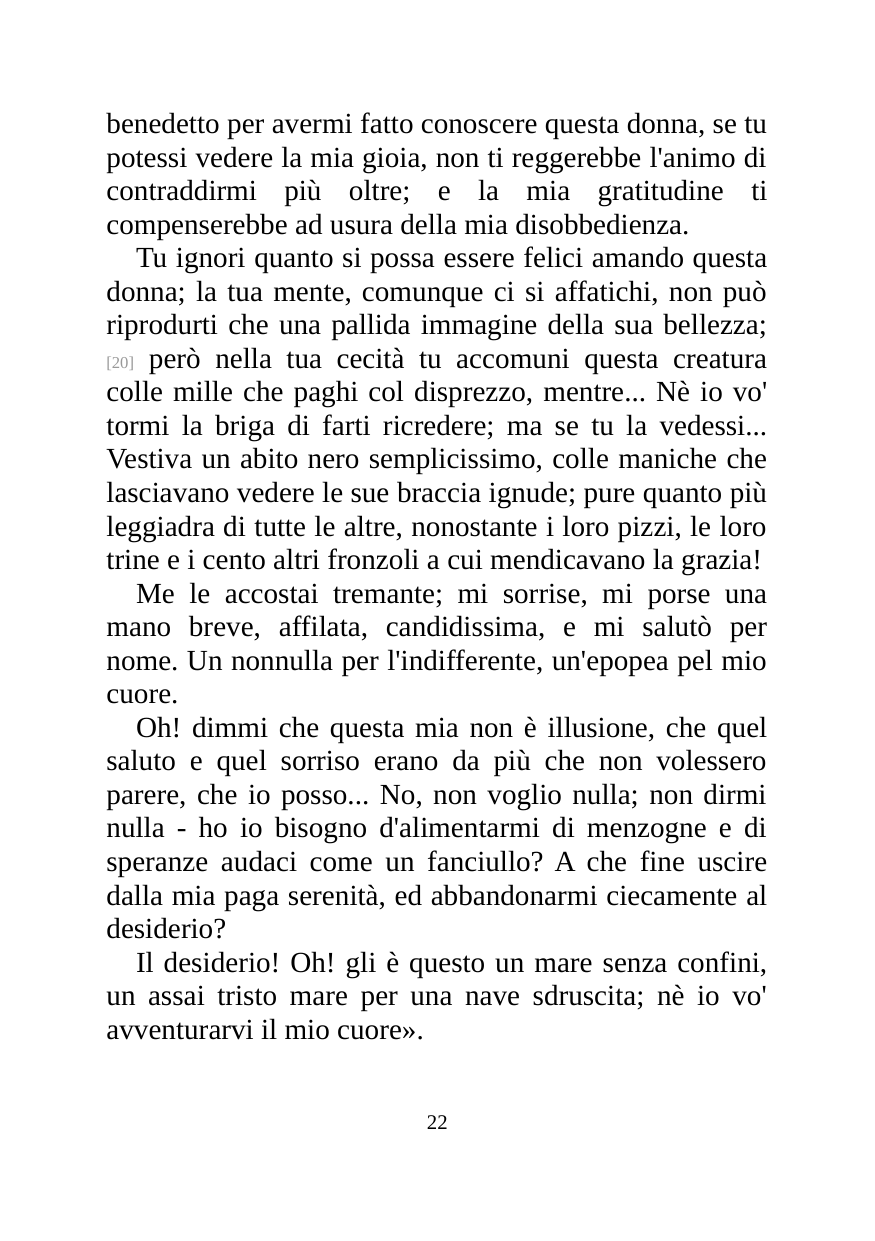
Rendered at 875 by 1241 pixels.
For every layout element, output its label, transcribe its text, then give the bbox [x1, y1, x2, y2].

text Oh! dimmi che questa mia non è illusione, che quel saluto e quel sorriso erano da più che non volessero parere, che io posso... No, non voglio nulla; non dirmi nulla - ho io bisogno d'alimentarmi di menzogne e di speranze audaci come un fanciullo? A che fine uscire dalla mia paga serenità, ed abbandonarmi ciecamente al desiderio? [106, 710, 768, 945]
text Tu ignori quanto si possa essere felici amando questa donna; la tua mente, comunque ci si affatichi, non può riprodurti che una pallida immagine della sua bellezza; [20] però nella tua cecità tu accomuni questa creatura colle mille che paghi col disprezzo, mentre... Nè io vo' tormi la briga di farti ricredere; ma se tu la vedessi... Vestiva un abito nero semplicissimo, colle maniche che lasciavano vedere le sue braccia ignude; pure quanto più leggiadra di tutte le altre, nonostante i loro pizzi, le loro trine e i cento altri fronzoli a cui mendicavano la grazia! [106, 240, 768, 576]
text Il desiderio! Oh! gli è questo un mare senza confini, un assai tristo mare per una nave sdruscita; nè io vo' avventurarvi il mio cuore». [106, 945, 768, 1045]
text Me le accostai tremante; mi sorrise, mi porse una mano breve, affilata, candidissima, e mi salutò per nome. Un nonnulla per l'indifferente, un'epopea pel mio cuore. [106, 576, 768, 710]
text benedetto per avermi fatto conoscere questa donna, se tu potessi vedere la mia gioia, non ti reggerebbe l'animo di contraddirmi più oltre; e la mia gratitudine ti compenserebbe ad usura della mia disobbedienza. [106, 106, 768, 240]
